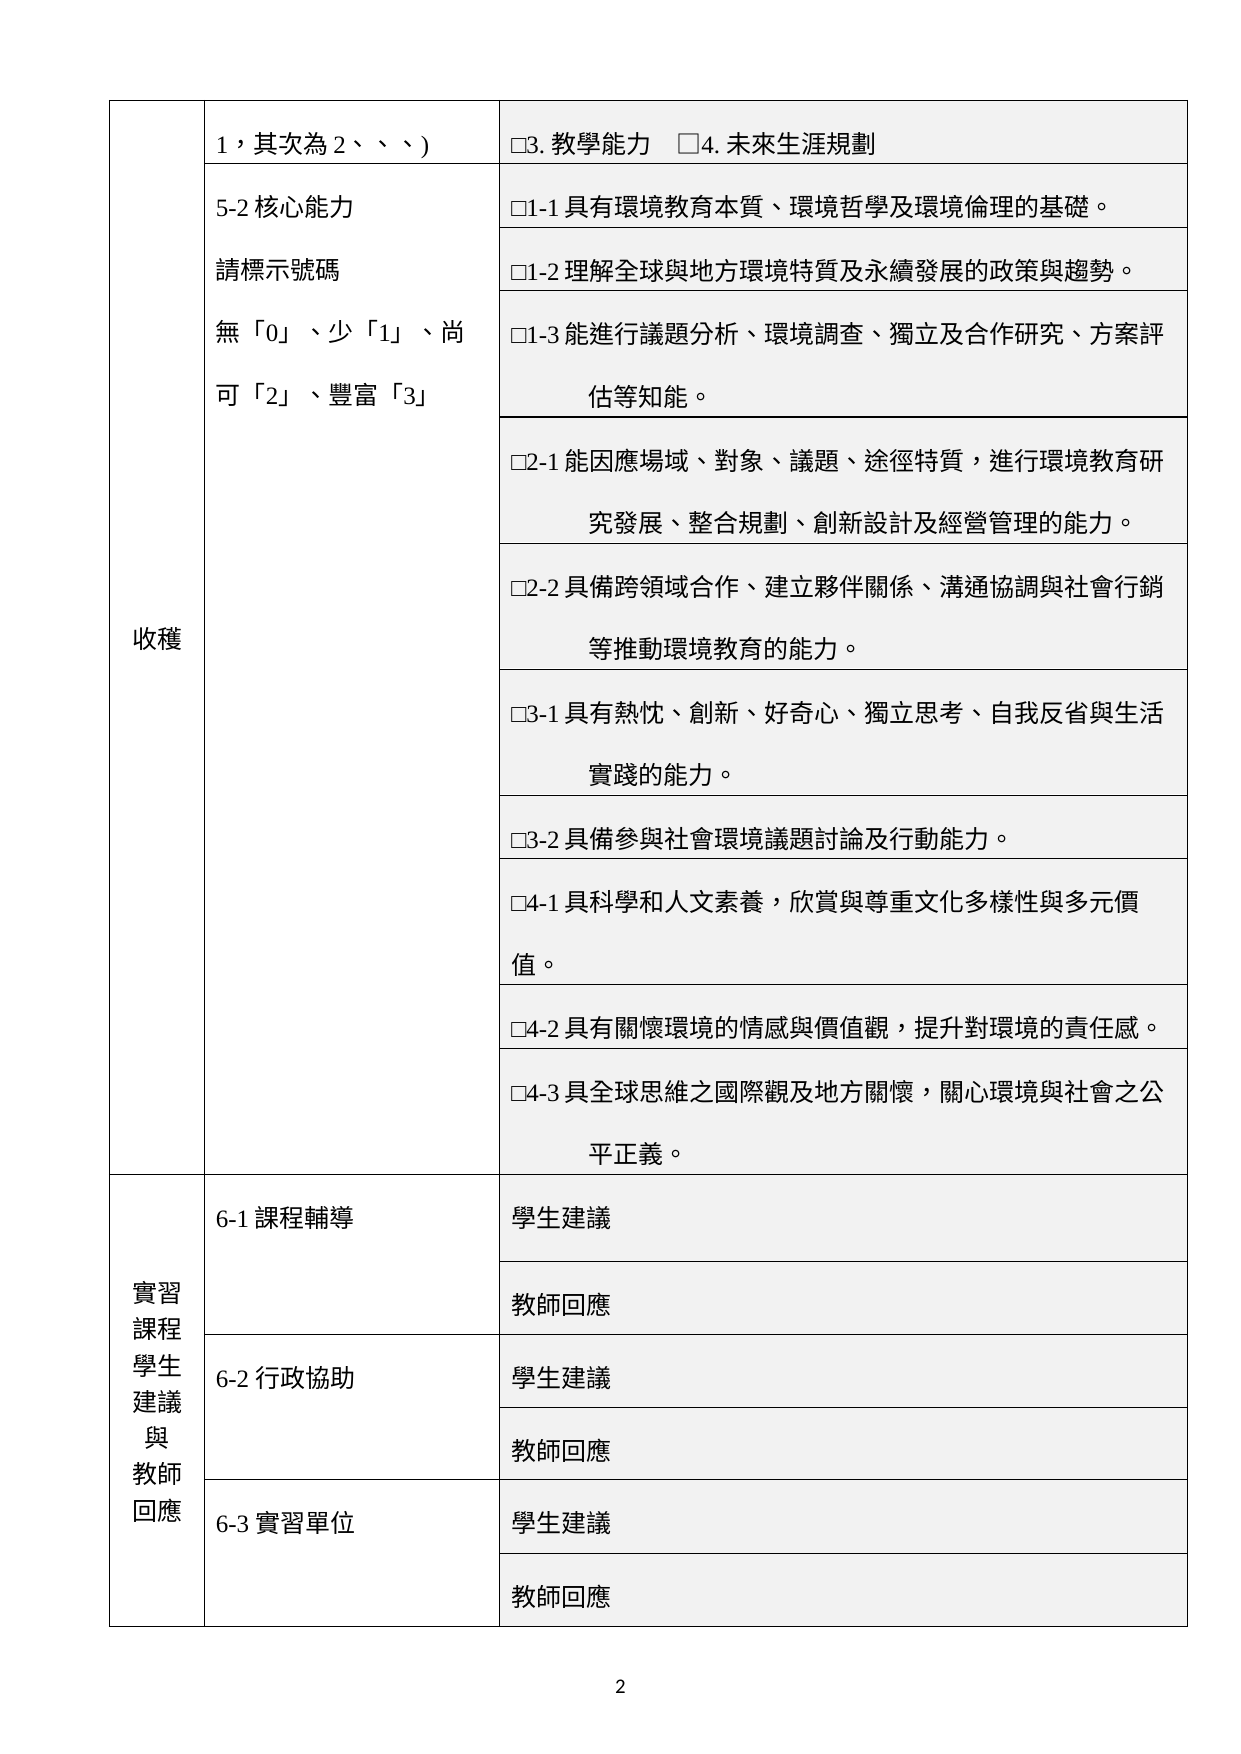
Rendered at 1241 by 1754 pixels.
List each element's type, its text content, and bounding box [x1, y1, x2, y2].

table_cell □3-1具有熱忱、創新、好奇心、獨立思考、自我反省與生活實踐的能力。 [500, 670, 1187, 794]
table_cell □1-3能進行議題分析、環境調查、獨立及合作研究、方案評估等知能。 [500, 291, 1187, 416]
table_cell 教師回應 [500, 1408, 1187, 1479]
table_cell 5-2核心能力 請標示號碼 無「0」、少「1」、尚可「2」、豐富「3」 [205, 164, 499, 1174]
table_cell □1-2理解全球與地方環境特質及永續發展的政策與趨勢。 [500, 228, 1187, 290]
table_cell □3-2具備參與社會環境議題討論及行動能力。 [500, 796, 1187, 858]
table_cell 學生建議 [500, 1480, 1187, 1553]
table_cell 實習課程學生建議與 教師回應 [110, 1175, 204, 1626]
table_cell □2-1能因應場域、對象、議題、途徑特質，進行環境教育研究發展、整合規劃、創新設計及經營管理的能力。 [500, 418, 1187, 542]
table_cell □3. 教學能力 □4. 未來生涯規劃 [500, 101, 1187, 163]
table_cell 1，其次為2、、、) [205, 101, 499, 163]
table_cell 收穫 [110, 101, 204, 1174]
table_cell □2-2具備跨領域合作、建立夥伴關係、溝通協調與社會行銷等推動環境教育的能力。 [500, 544, 1187, 668]
table_cell 教師回應 [500, 1554, 1187, 1626]
table_cell 6-2 行政協助 [205, 1335, 499, 1479]
table_cell 學生建議 [500, 1335, 1187, 1407]
table_cell □4-2具有關懷環境的情感與價值觀，提升對環境的責任感。 [500, 985, 1187, 1048]
table_cell 6-3 實習單位 [205, 1480, 499, 1626]
table_cell 6-1課程輔導 [205, 1175, 499, 1334]
table_cell □4-1具科學和人文素養，欣賞與尊重文化多樣性與多元價值。 [500, 859, 1187, 984]
table_cell □1-1具有環境教育本質、環境哲學及環境倫理的基礎。 [500, 164, 1187, 227]
table_cell 學生建議 [500, 1175, 1187, 1261]
table_cell □4-3具全球思維之國際觀及地方關懷，關心環境與社會之公平正義。 [500, 1049, 1187, 1174]
table_cell 教師回應 [500, 1262, 1187, 1334]
